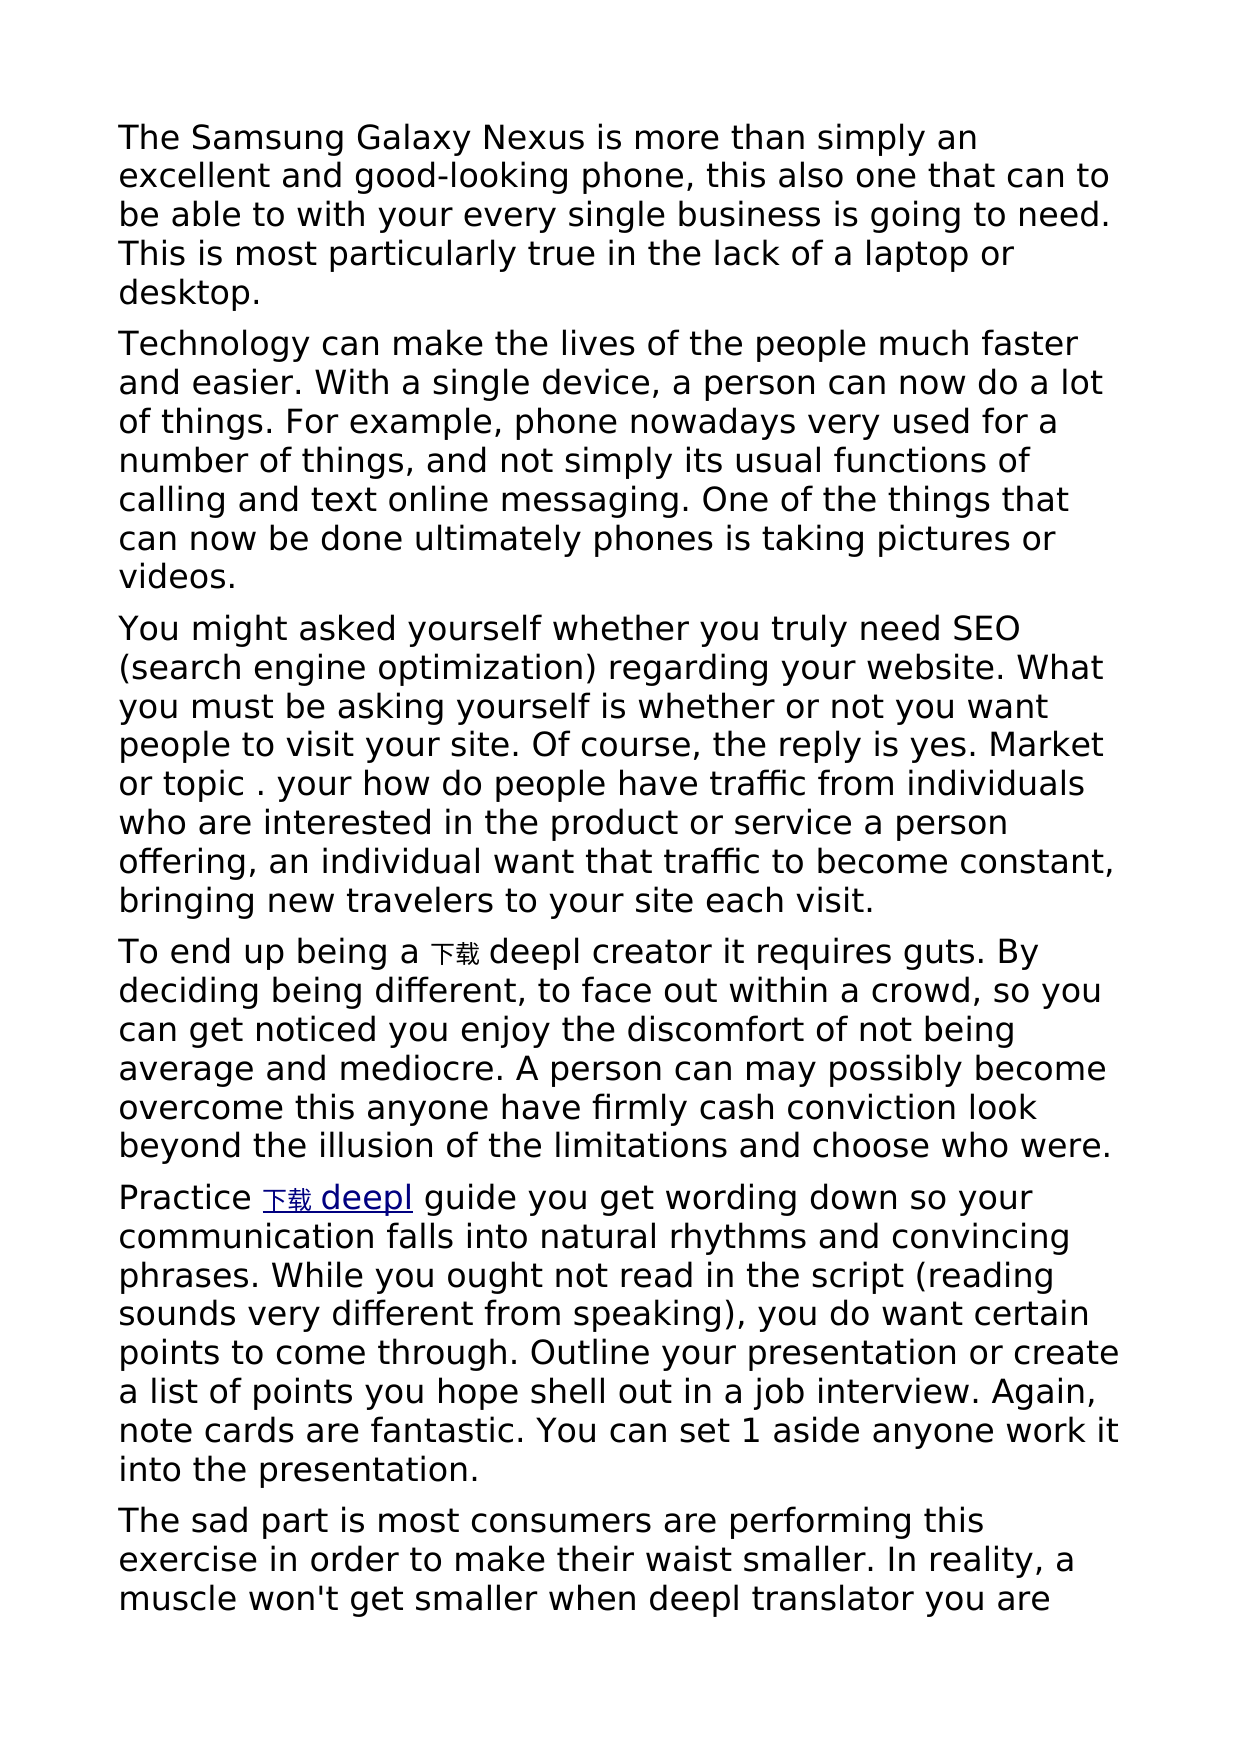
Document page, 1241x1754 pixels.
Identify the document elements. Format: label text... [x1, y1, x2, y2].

text The Samsung Galaxy Nexus is more than simply an excellent and good-looking phone, this also one that can to be able to with your every single business is going to need. This is most particularly true in the lack of a laptop or desktop. [118, 118, 1122, 312]
text Practice 下载 deepl guide you get wording down so your communication falls into natural rhythms and convincing phrases. While you ought not read in the script (reading sounds very different from speaking), you do want certain points to come through. Outline your presentation or create a list of points you hope shell out in a job interview. Again, note cards are fantastic. You can set 1 aside anyone work it into the presentation. [118, 1178, 1122, 1489]
text You might asked yourself whether you truly need SEO (search engine optimization) regarding your website. What you must be asking yourself is whether or not you want people to visit your site. Of course, the reply is yes. Market or topic . your how do people have traffic from individuals who are interested in the product or service a person offering, an individual want that traffic to become constant, bringing new travelers to your site each visit. [118, 609, 1122, 920]
text To end up being a 下载 deepl creator it requires guts. By deciding being different, to face out within a crowd, so you can get noticed you enjoy the discomfort of not being average and mediocre. A person can may possibly become overcome this anyone have firmly cash conviction look beyond the illusion of the limitations and choose who were. [118, 933, 1122, 1166]
text Technology can make the lives of the people much faster and easier. With a single device, a person can now do a lot of things. For example, phone nowadays very used for a number of things, and not simply its usual functions of calling and text online messaging. One of the things that can now be done ultimately phones is taking pictures or videos. [118, 325, 1122, 597]
text The sad part is most consumers are performing this exercise in order to make their waist smaller. In reality, a muscle won't get smaller when deepl translator you are [118, 1502, 1122, 1618]
